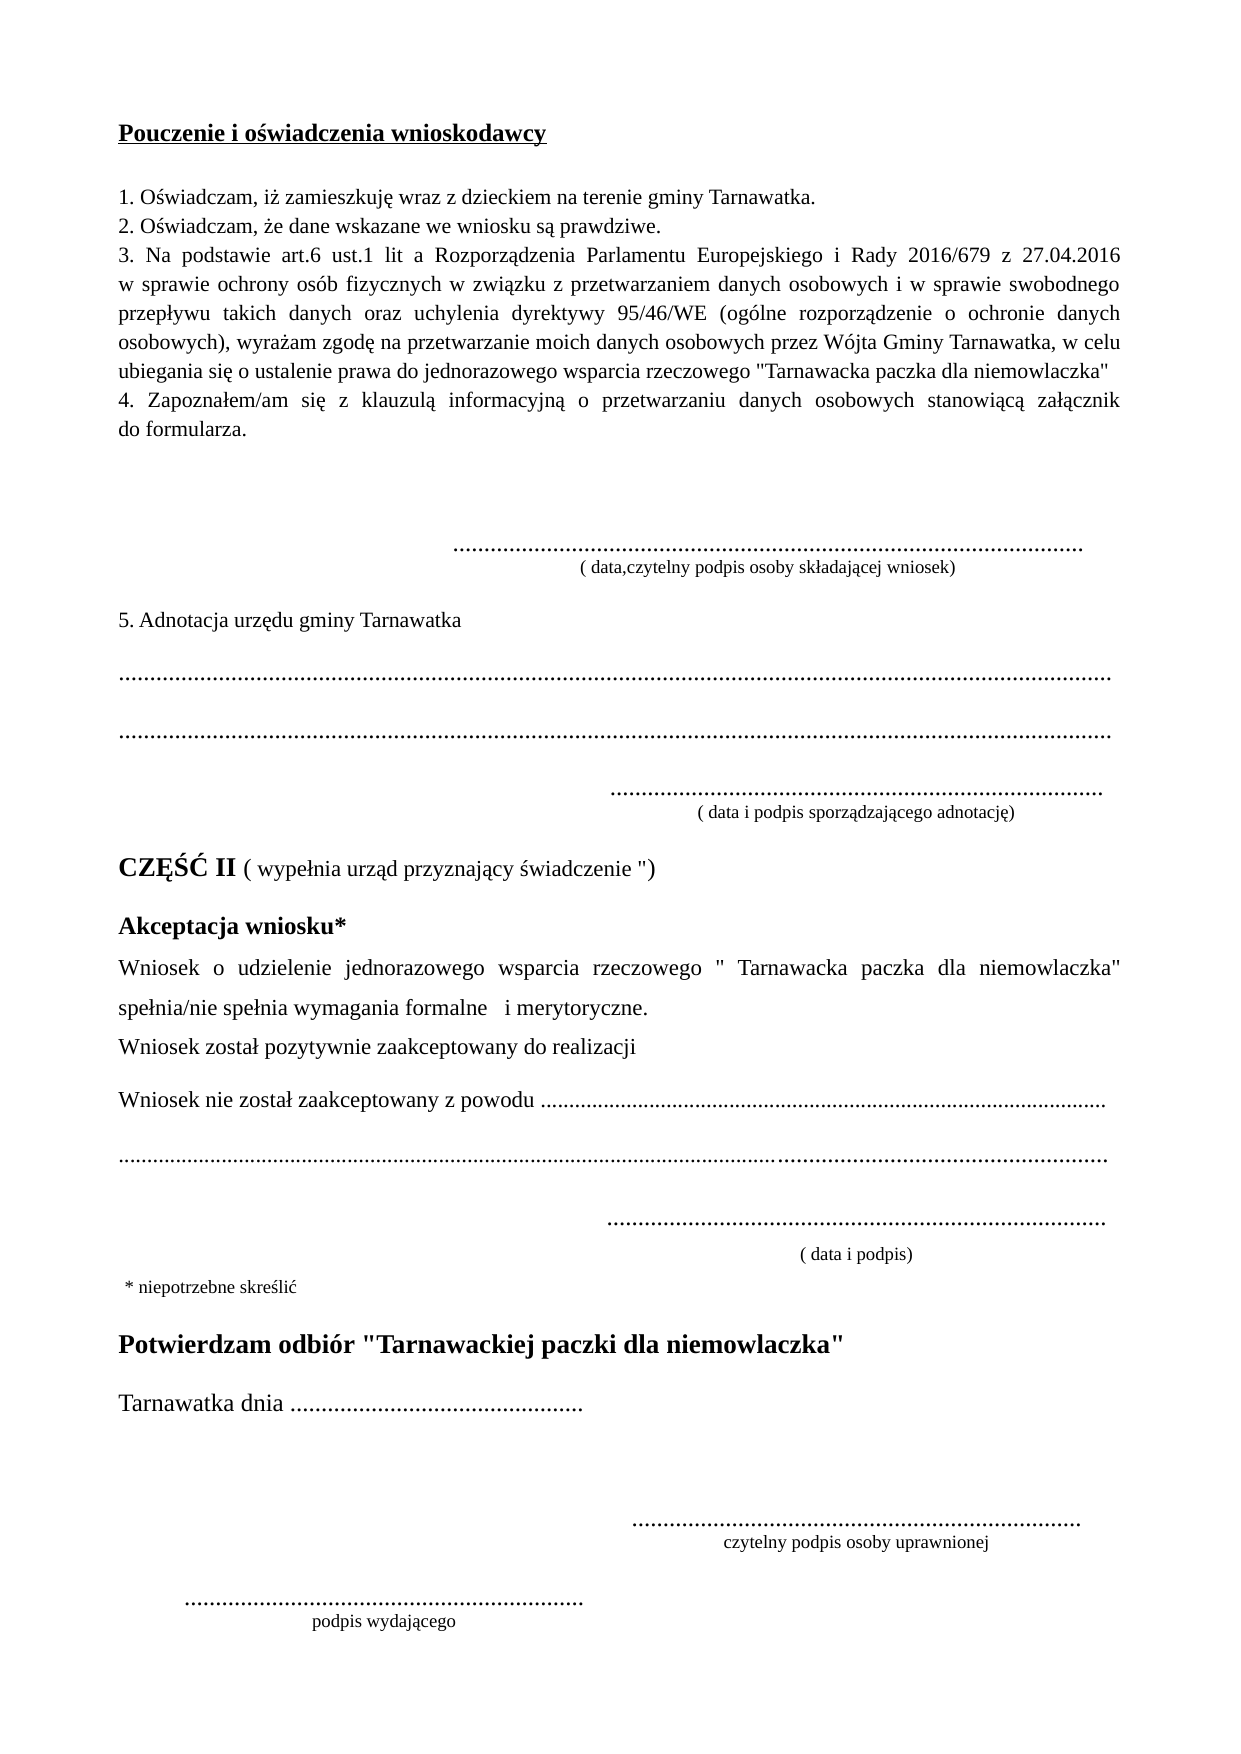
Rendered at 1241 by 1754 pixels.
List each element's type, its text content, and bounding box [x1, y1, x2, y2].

text ................................................................................ [591, 1202, 1122, 1231]
text ( data,czytelny podpis osoby składającej wniosek) [413, 556, 1122, 578]
text ................................................................ [118, 1582, 650, 1610]
text 1. Oświadczam, iż zamieszkuję wraz z dzieckiem na terenie gminy Tarnawatka. [118, 184, 1122, 209]
text ............................................................................................................................................................... [118, 715, 1122, 743]
text Pouczenie i oświadczenia wnioskodawcy [118, 118, 1122, 147]
text Wniosek został pozytywnie zaakceptowany do realizacji [118, 1033, 1122, 1059]
text ( data i podpis sporządzającego adnotację) [591, 801, 1122, 822]
text CZĘŚĆ II ( wypełnia urząd przyznający świadczenie ") [118, 851, 1122, 882]
text ( data i podpis) [591, 1243, 1122, 1264]
text 3. Na podstawie art.6 ust.1 lit a Rozporządzenia Parlamentu Europejskiego i Rady 2016/679 z 27.04.2016 w sprawie ochrony osób fizycznych w związku z przetwarzaniem danych osobowych i w sprawie swobodnego przepływu takich danych oraz uchylenia dyrektywy 95/46/WE (ogólne rozporządzenie o ochronie danych osobowych), wyrażam zgodę na przetwarzanie moich danych osobowych przez Wójta Gminy Tarnawatka, w celu ubiegania się o ustalenie prawa do jednorazowego wsparcia rzeczowego "Tarnawacka paczka dla niemowlaczka" [118, 242, 1122, 383]
text czytelny podpis osoby uprawnionej [591, 1531, 1122, 1553]
text * niepotrzebne skreślić [118, 1270, 1122, 1299]
text 5. Adnotacja urzędu gminy Tarnawatka [118, 607, 1122, 632]
text 2. Oświadczam, że dane wskazane we wniosku są prawdziwe. [118, 213, 1122, 238]
text Wniosek o udzielenie jednorazowego wsparcia rzeczowego " Tarnawacka paczka dla niemowlaczka" spełnia/nie spełnia wymagania formalne i merytoryczne. [118, 954, 1122, 1020]
text Potwierdzam odbiór "Tarnawackiej paczki dla niemowlaczka" [118, 1328, 1122, 1359]
text ..................................................................................................... [413, 528, 1122, 556]
text ............................................................................... [591, 772, 1122, 801]
text ........................................................................ [591, 1503, 1122, 1531]
text 4. Zapoznałem/am się z klauzulą informacyjną o przetwarzaniu danych osobowych stanowiącą załącznik do formularza. [118, 387, 1122, 441]
text Tarnawatka dnia ............................................... [118, 1388, 1122, 1416]
text Wniosek nie został zaakceptowany z powodu ................................................................................................... [118, 1086, 1122, 1112]
text ........................................................................................................................................................................ [118, 1139, 1122, 1167]
text podpis wydającego [118, 1610, 650, 1632]
text Akceptacja wniosku* [118, 911, 1122, 940]
text ............................................................................................................................................................... [118, 657, 1122, 686]
